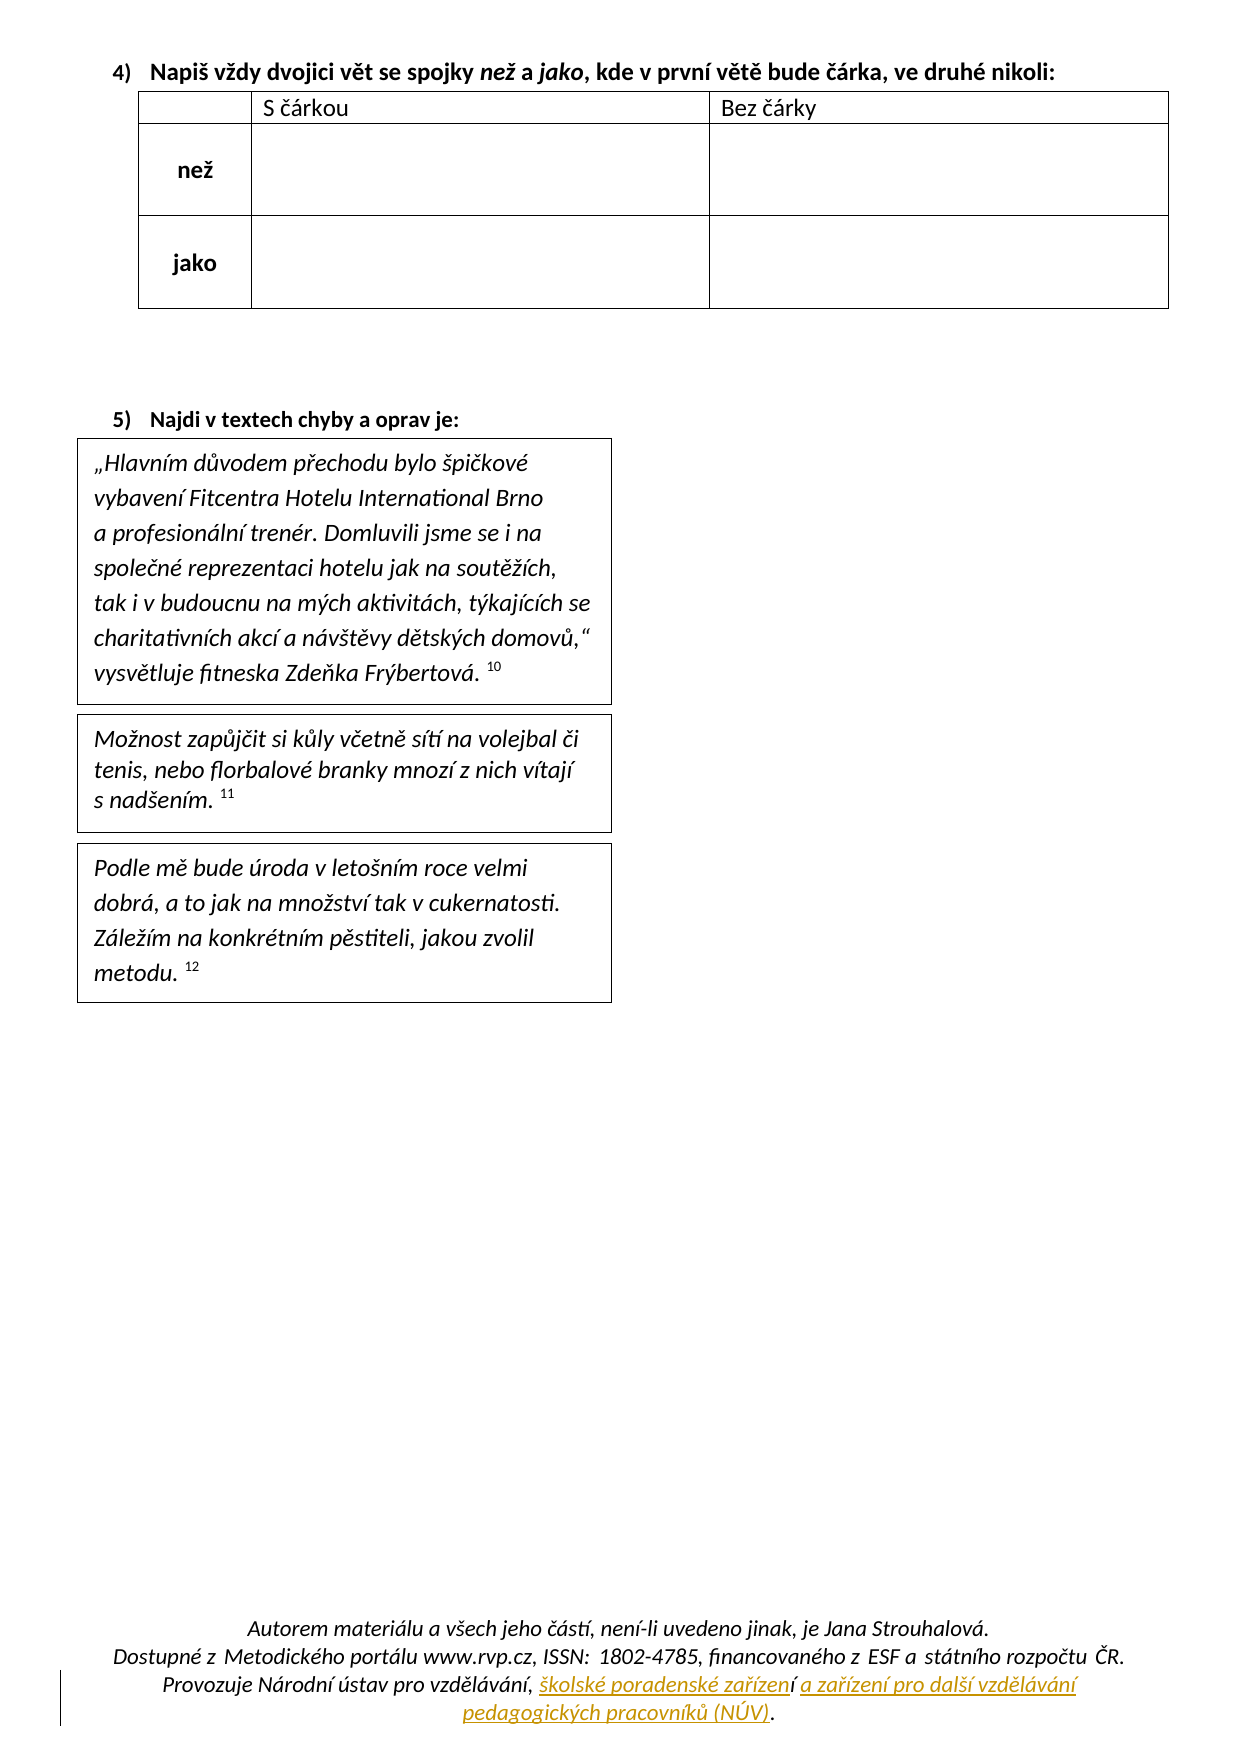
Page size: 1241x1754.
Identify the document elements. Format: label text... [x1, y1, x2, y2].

table_cell [252, 216, 709, 308]
table_cell [252, 124, 709, 215]
table_header [139, 92, 251, 123]
text Podle mě bude úroda v letošním roce velmi dobrá, a to jak na množství tak v cukernatosti. Záležím na konkrétním pěstiteli, jakou zvolil metodu. 12 [94, 852, 595, 988]
table_header S čárkou [252, 92, 709, 123]
table_cell [710, 124, 1168, 215]
table_cell než [139, 124, 251, 215]
list Najdi v textech chyby a oprav je: [112, 406, 1165, 434]
table_header Bez čárky [710, 92, 1168, 123]
text „Hlavním důvodem přechodu bylo špičkové vybavení Fitcentra Hotelu International Brno a profesionální trenér. Domluvili jsme se i na společné reprezentaci hotelu jak na soutěžích, tak i v budoucnu na mých aktivitách, týkajících se charitativních akcí a návštěvy dětských domovů,“ vysvětluje fitneska Zdeňka Frýbertová. 10 [94, 447, 595, 687]
table_cell jako [139, 216, 251, 308]
text Možnost zapůjčit si kůly včetně sítí na volejbal či tenis, nebo florbalové branky mnozí z nich vítají s nadšením. 11 [94, 723, 595, 815]
table_cell [710, 216, 1168, 308]
list Napiš vždy dvojici vět se spojky než a jako, kde v první větě bude čárka, ve druhé nikoli: [112, 56, 1165, 87]
